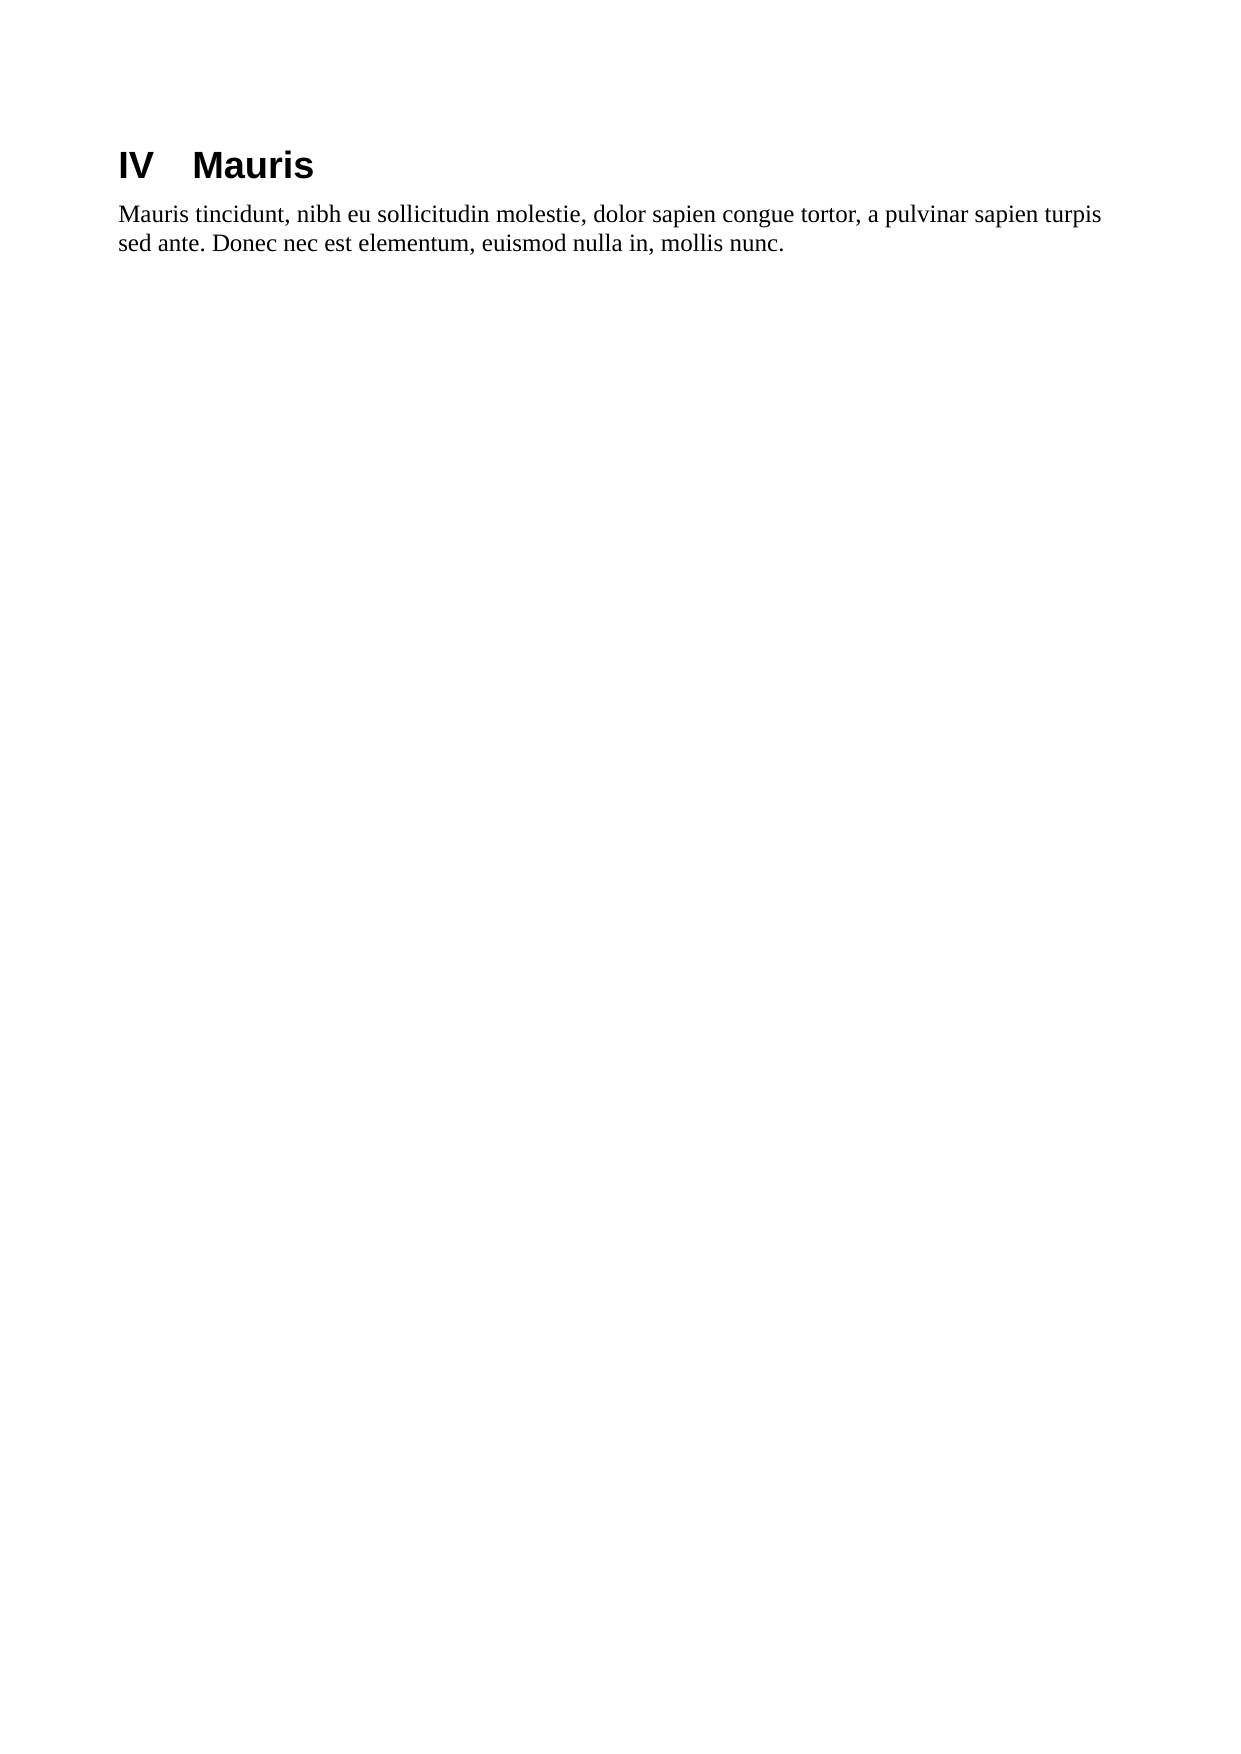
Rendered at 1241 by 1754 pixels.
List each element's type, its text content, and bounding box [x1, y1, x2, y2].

subtitle Mauris [118, 143, 1122, 187]
text Mauris tincidunt, nibh eu sollicitudin molestie, dolor sapien congue tortor, a pulvinar sapien turpis sed ante. Donec nec est elementum, euismod nulla in, mollis nunc. [118, 199, 1122, 257]
